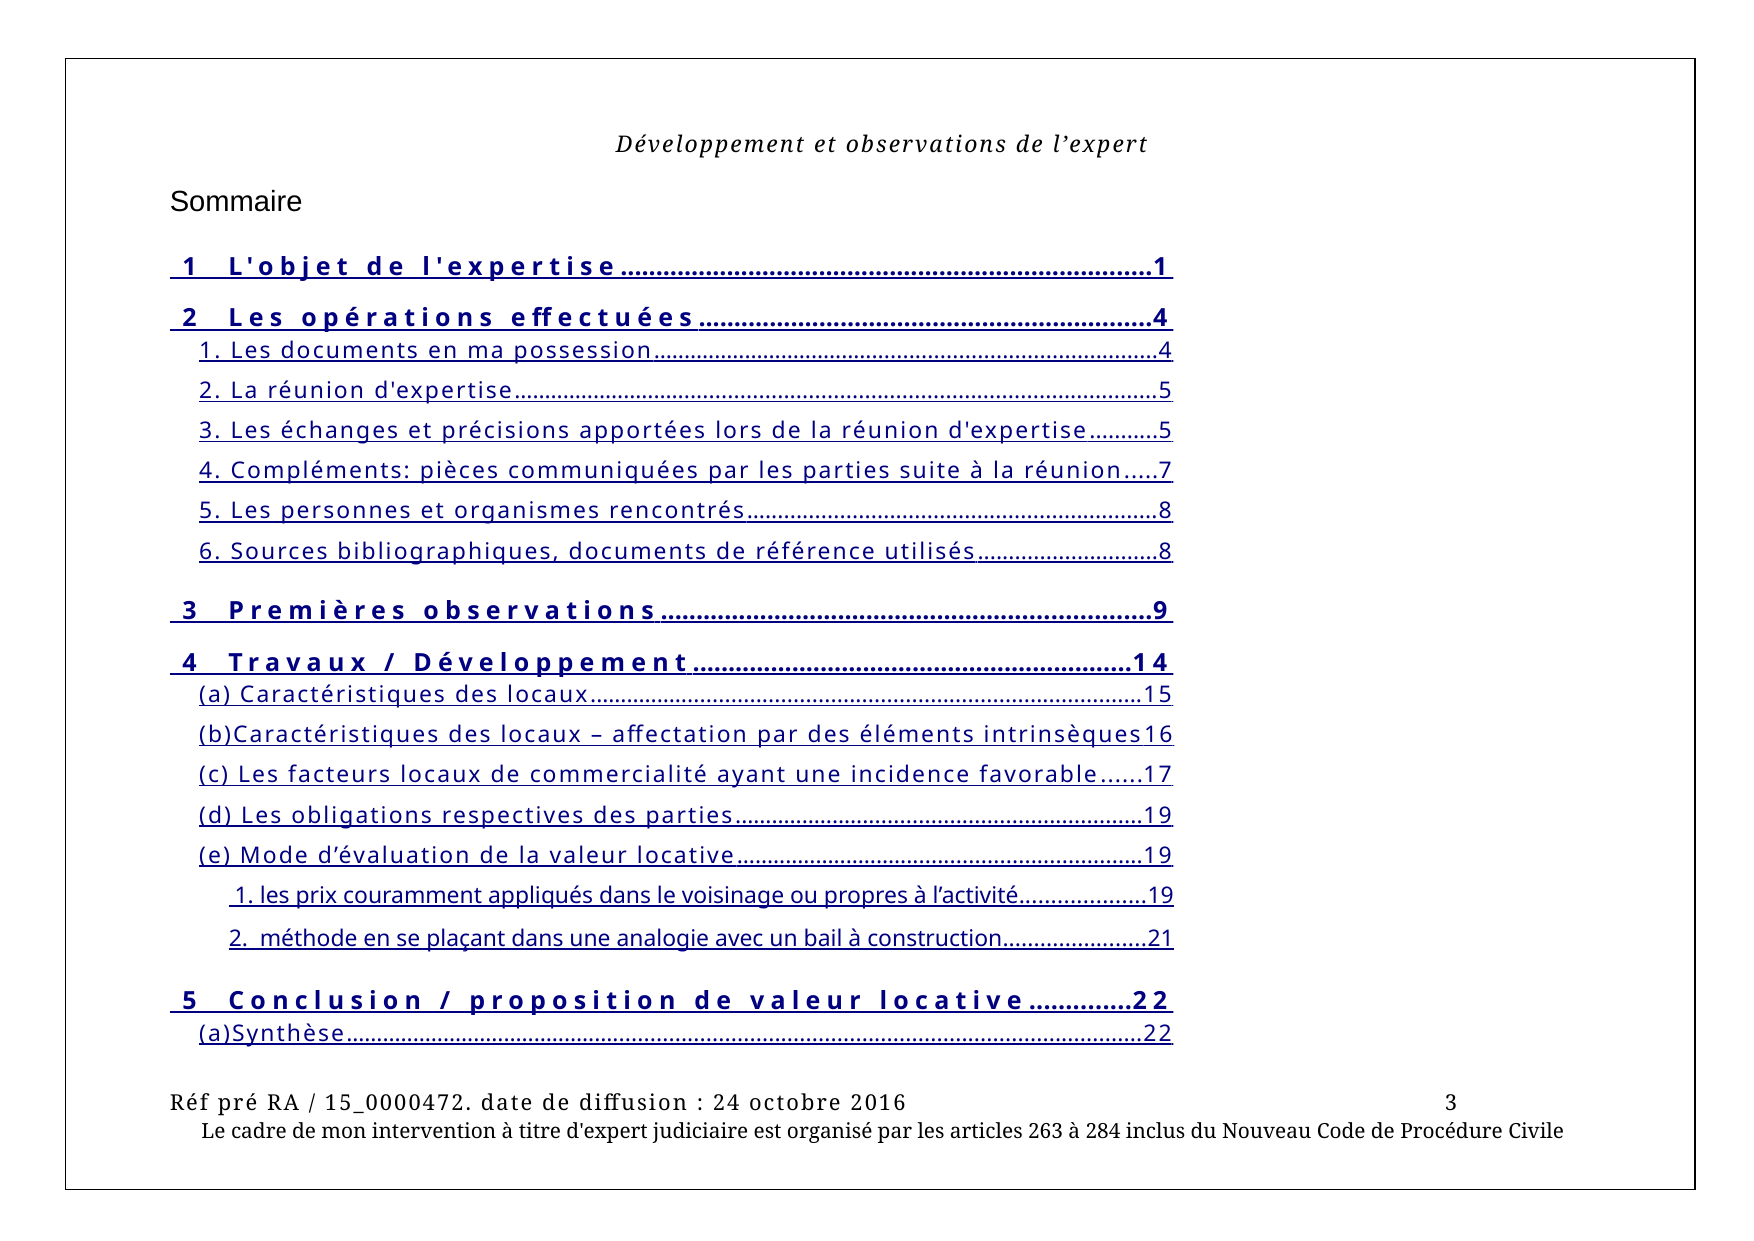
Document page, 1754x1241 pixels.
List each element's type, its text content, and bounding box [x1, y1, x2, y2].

text (d) Les obligations respectives des parties 19 [199, 798, 1596, 830]
text 3 Premières observations 9 [169, 592, 1596, 626]
text 6. Sources bibliographiques, documents de référence utilisés 8 [199, 534, 1596, 566]
text 1 L'objet de l'expertise 1 [169, 248, 1596, 282]
text 5 Conclusion / proposition de valeur locative 22 [169, 982, 1596, 1017]
text 1. Les documents en ma possession 4 [199, 334, 1596, 365]
text 2. La réunion d'expertise 5 [199, 374, 1596, 405]
text 5. Les personnes et organismes rencontrés 8 [199, 494, 1596, 526]
text (e) Mode d’évaluation de la valeur locative 19 [199, 839, 1596, 870]
text (b)Caractéristiques des locaux – affectation par des éléments intrinsèques 16 [199, 718, 1596, 749]
text (a)Synthèse 22 [199, 1017, 1596, 1048]
text 1. les prix couramment appliqués dans le voisinage ou propres à l’activité 19 [228, 879, 1596, 910]
text 3. Les échanges et précisions apportées lors de la réunion d'expertise 5 [199, 414, 1596, 446]
text 2. méthode en se plaçant dans une analogie avec un bail à construction 21 [228, 922, 1596, 953]
text 4. Compléments: pièces communiquées par les parties suite à la réunion 7 [199, 454, 1596, 486]
text (a) Caractéristiques des locaux 15 [199, 678, 1596, 709]
text (c) Les facteurs locaux de commercialité ayant une incidence favorable 17 [199, 758, 1596, 790]
text 2 Les opérations effectuées 4 [169, 300, 1596, 334]
text 4 Travaux / Développement 14 [169, 644, 1596, 678]
text Sommaire [169, 184, 1596, 218]
